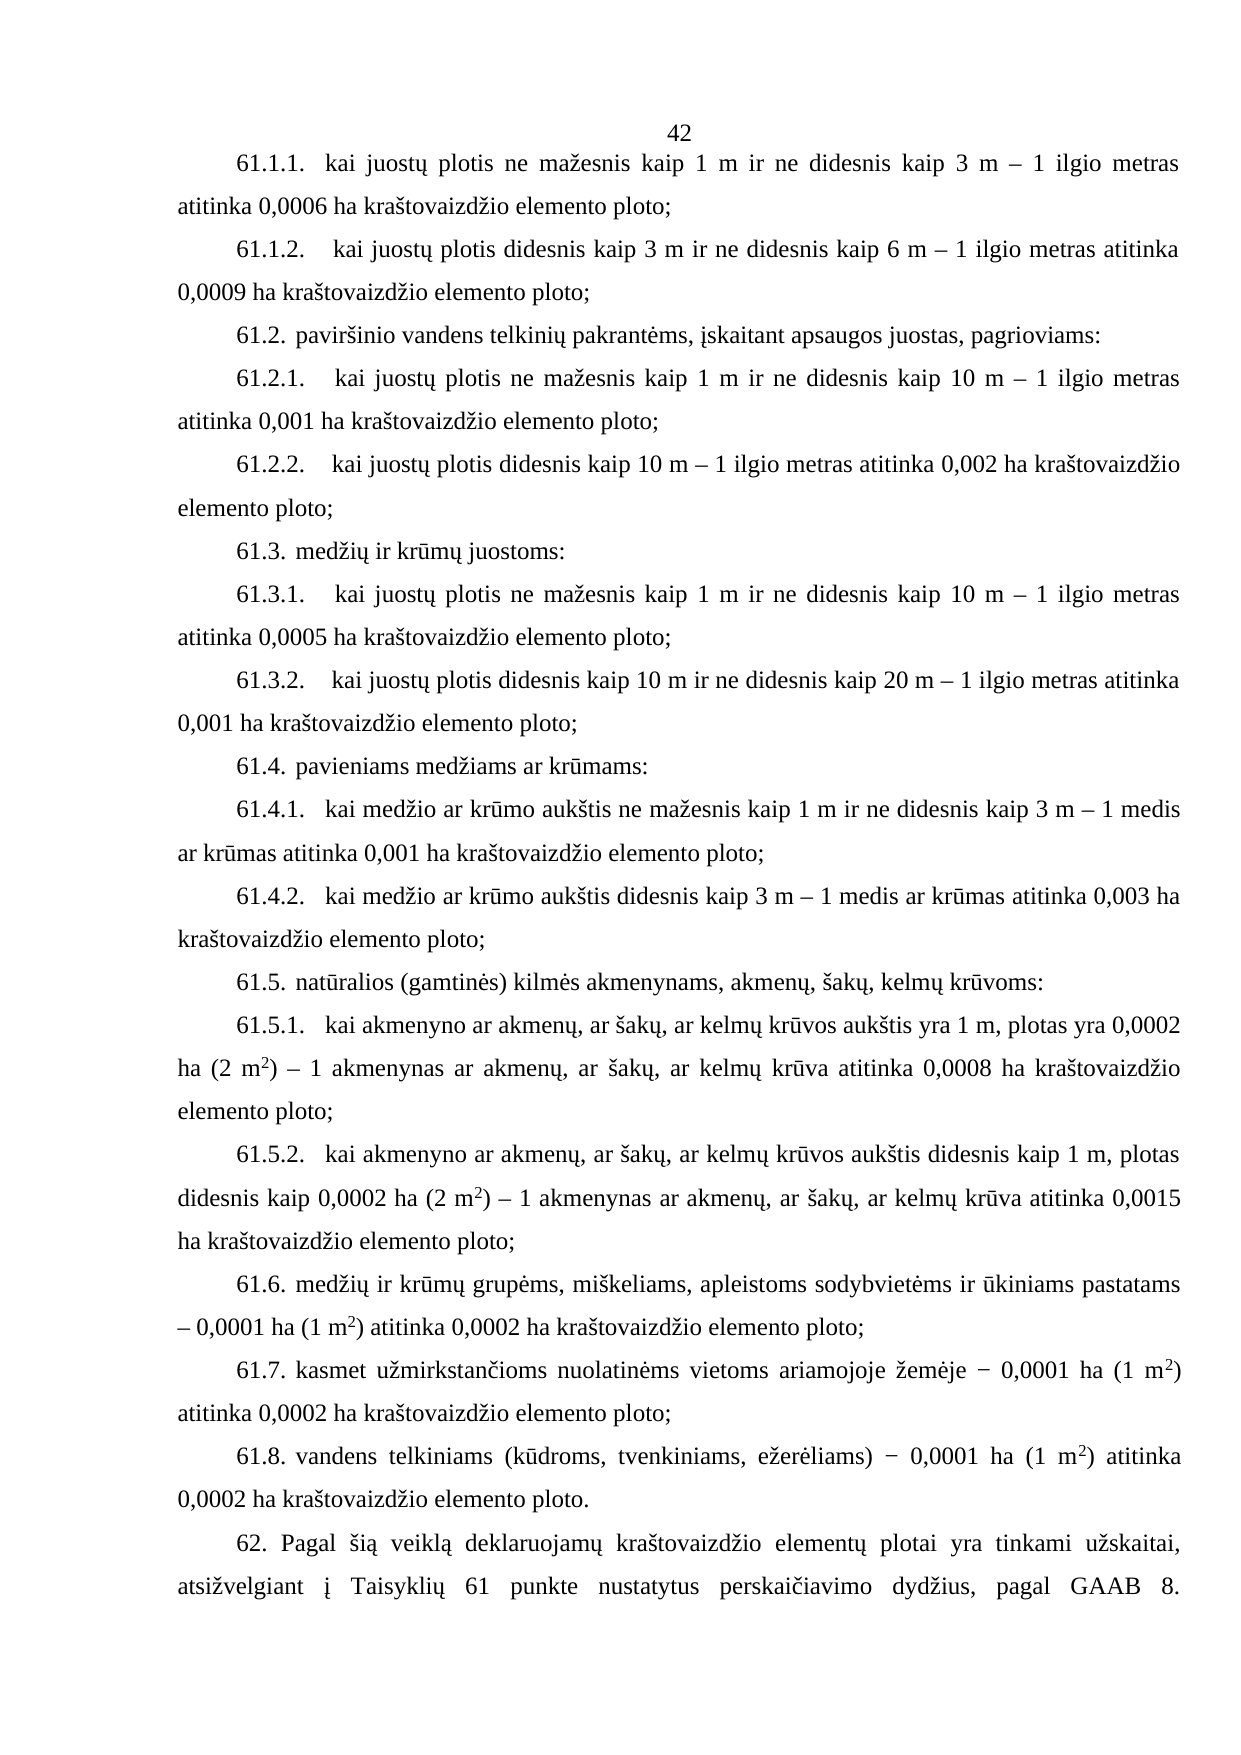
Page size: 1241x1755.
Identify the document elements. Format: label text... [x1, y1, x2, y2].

text 61.5.2. kai akmenyno ar akmenų, ar šakų, ar kelmų krūvos aukštis didesnis kaip 1 m, plotas didesnis kaip 0,0002 ha (2 m2) – 1 akmenynas ar akmenų, ar šakų, ar kelmų krūva atitinka 0,0015 ha kraštovaizdžio elemento ploto; [177, 1139, 1181, 1254]
text 61.3. medžių ir krūmų juostoms: [177, 536, 1181, 564]
text 61.2.2. kai juostų plotis didesnis kaip 10 m – 1 ilgio metras atitinka 0,002 ha kraštovaizdžio elemento ploto; [177, 449, 1181, 521]
text 61.2.1. kai juostų plotis ne mažesnis kaip 1 m ir ne didesnis kaip 10 m – 1 ilgio metras atitinka 0,001 ha kraštovaizdžio elemento ploto; [177, 363, 1181, 435]
text 61.1.1. kai juostų plotis ne mažesnis kaip 1 m ir ne didesnis kaip 3 m – 1 ilgio metras atitinka 0,0006 ha kraštovaizdžio elemento ploto; [177, 148, 1181, 219]
text 61.4.1. kai medžio ar krūmo aukštis ne mažesnis kaip 1 m ir ne didesnis kaip 3 m – 1 medis ar krūmas atitinka 0,001 ha kraštovaizdžio elemento ploto; [177, 794, 1181, 866]
text 61.4. pavieniams medžiams ar krūmams: [177, 751, 1181, 780]
text 61.2. paviršinio vandens telkinių pakrantėms, įskaitant apsaugos juostas, pagrioviams: [177, 320, 1181, 349]
text 61.5.1. kai akmenyno ar akmenų, ar šakų, ar kelmų krūvos aukštis yra 1 m, plotas yra 0,0002 ha (2 m2) – 1 akmenynas ar akmenų, ar šakų, ar kelmų krūva atitinka 0,0008 ha kraštovaizdžio elemento ploto; [177, 1010, 1181, 1125]
text 61.4.2. kai medžio ar krūmo aukštis didesnis kaip 3 m – 1 medis ar krūmas atitinka 0,003 ha kraštovaizdžio elemento ploto; [177, 881, 1181, 953]
text 62. Pagal šią veiklą deklaruojamų kraštovaizdžio elementų plotai yra tinkami užskaitai, atsižvelgiant į Taisyklių 61 punkte nustatytus perskaičiavimo dydžius, pagal GAAB 8. [177, 1528, 1181, 1599]
text 61.1.2. kai juostų plotis didesnis kaip 3 m ir ne didesnis kaip 6 m – 1 ilgio metras atitinka 0,0009 ha kraštovaizdžio elemento ploto; [177, 234, 1181, 306]
text 61.3.1. kai juostų plotis ne mažesnis kaip 1 m ir ne didesnis kaip 10 m – 1 ilgio metras atitinka 0,0005 ha kraštovaizdžio elemento ploto; [177, 579, 1181, 651]
text 61.3.2. kai juostų plotis didesnis kaip 10 m ir ne didesnis kaip 20 m – 1 ilgio metras atitinka 0,001 ha kraštovaizdžio elemento ploto; [177, 665, 1181, 737]
text 61.7. kasmet užmirkstančioms nuolatinėms vietoms ariamojoje žemėje − 0,0001 ha (1 m2) atitinka 0,0002 ha kraštovaizdžio elemento ploto; [177, 1355, 1181, 1427]
text 61.6. medžių ir krūmų grupėms, miškeliams, apleistoms sodybvietėms ir ūkiniams pastatams – 0,0001 ha (1 m2) atitinka 0,0002 ha kraštovaizdžio elemento ploto; [177, 1269, 1181, 1341]
text 61.5. natūralios (gamtinės) kilmės akmenynams, akmenų, šakų, kelmų krūvoms: [177, 967, 1181, 996]
text 61.8. vandens telkiniams (kūdroms, tvenkiniams, ežerėliams) − 0,0001 ha (1 m2) atitinka 0,0002 ha kraštovaizdžio elemento ploto. [177, 1441, 1181, 1513]
